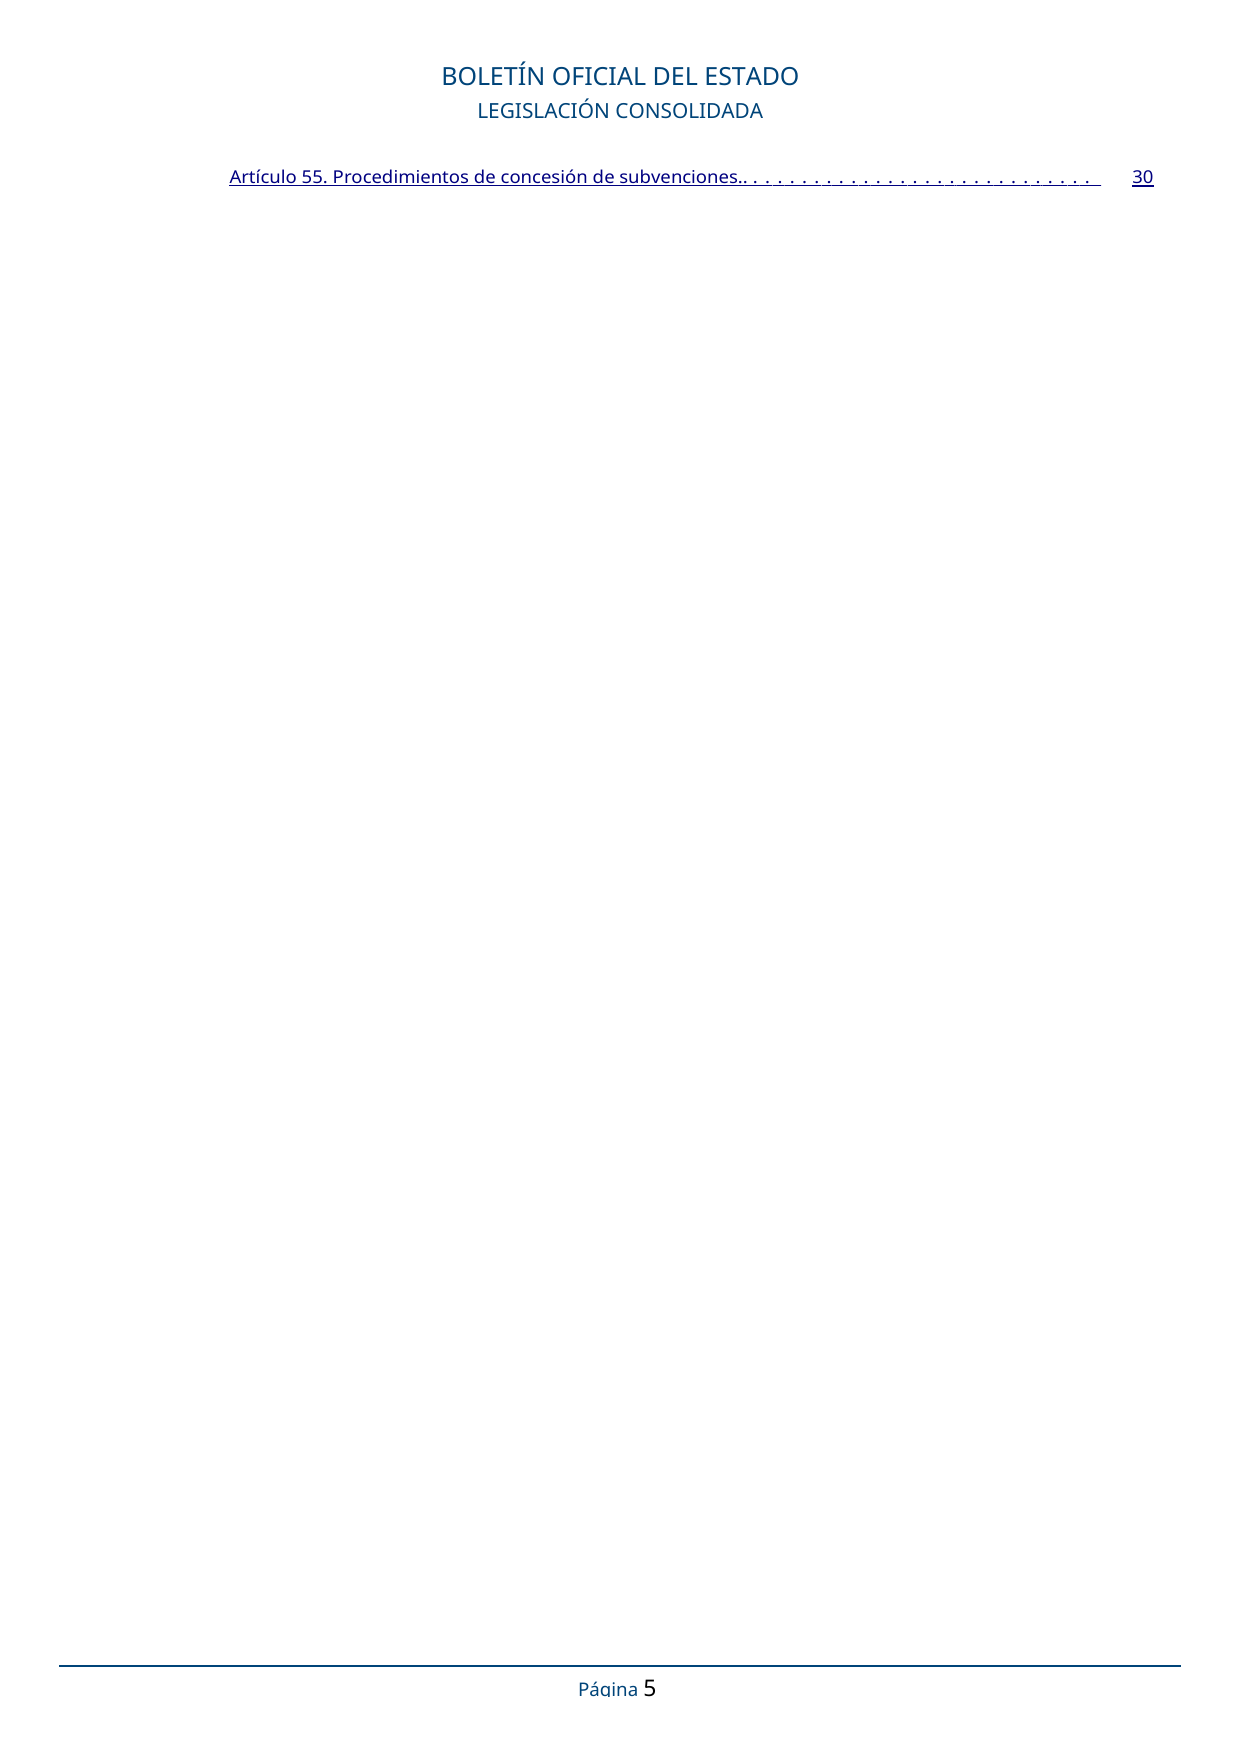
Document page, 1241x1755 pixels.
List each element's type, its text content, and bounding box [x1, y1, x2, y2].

table_cell 30 [1116, 155, 1173, 190]
table_cell Artículo 55. Procedimientos de concesión de subvenciones.. . . . . . . . . . . . . . . . . . . . . . . . . . . . . [151, 155, 1116, 190]
